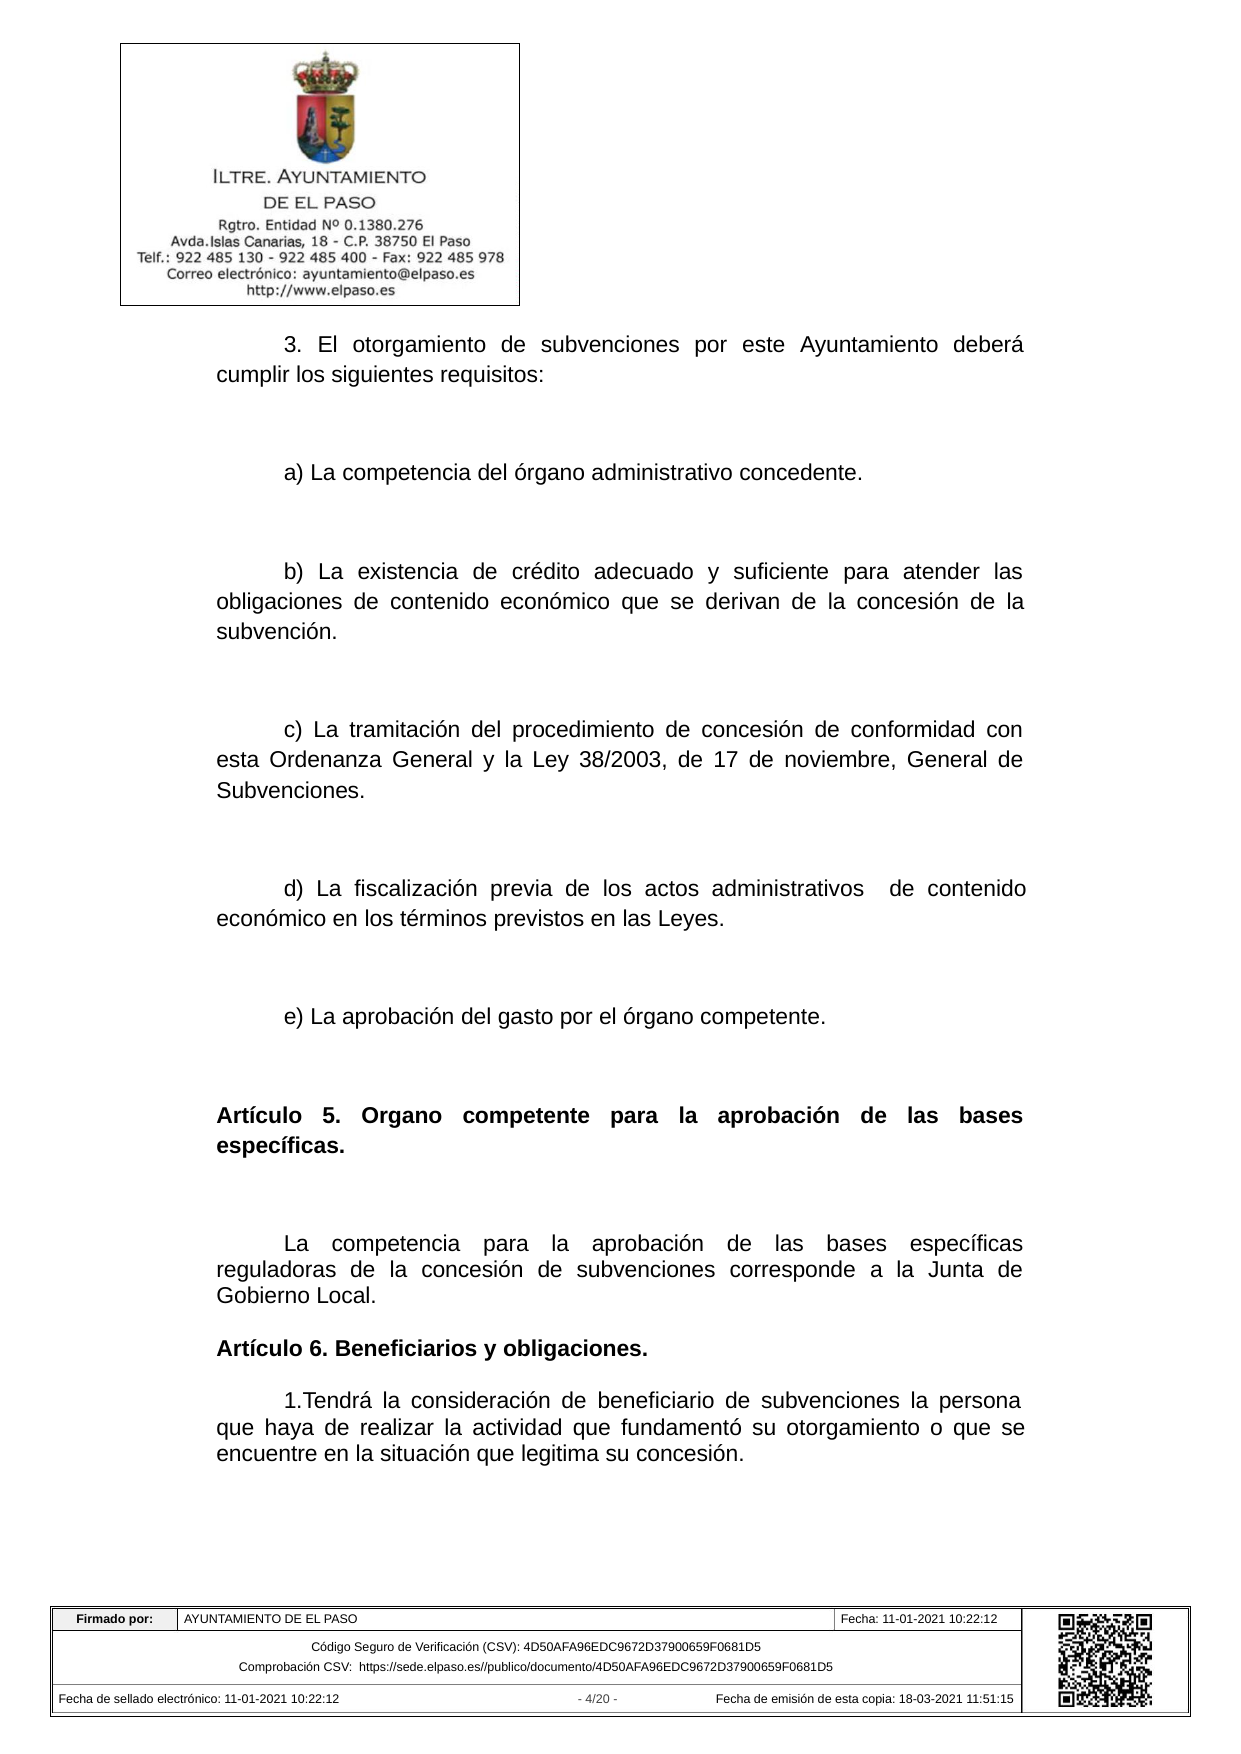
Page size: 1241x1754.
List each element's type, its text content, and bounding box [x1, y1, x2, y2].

text reguladoras de la concesión de subvenciones corresponde a la Junta de [216, 1257, 1049, 1283]
text d) La fiscalización previa de los actos administrativos de contenido [283, 876, 1049, 901]
text La competencia para la aprobación de las bases específicas [283, 1231, 1049, 1257]
text Subvenciones. [216, 778, 1049, 803]
text Fecha de emisión de esta copia: 18-03-2021 11:51:15 [716, 1692, 1040, 1706]
text c) La tramitación del procedimiento de concesión de conformidad con [283, 717, 1049, 743]
text a) La competencia del órgano administrativo concedente. [283, 460, 888, 486]
text Firmado por: [76, 1612, 172, 1626]
text 3. El otorgamiento de subvenciones por este Ayuntamiento deberá [283, 332, 1049, 357]
text Gobierno Local. [216, 1283, 1049, 1309]
text específicas. [216, 1133, 1049, 1158]
text subvención. [216, 619, 1049, 644]
text b) La existencia de crédito adecuado y suficiente para atender las [283, 559, 1049, 584]
text Comprobación CSV: https://sede.elpaso.es//publico/documento/4D50AFA96EDC9672D37900659F0681D5 [239, 1661, 860, 1674]
text encuentre en la situación que legitima su concesión. [216, 1441, 1049, 1466]
text Código Seguro de Verificación (CSV): 4D50AFA96EDC9672D37900659F0681D5 [311, 1640, 860, 1654]
text Fecha de sellado electrónico: 11-01-2021 10:22:12 [58, 1692, 365, 1706]
text cumplir los siguientes requisitos: [216, 362, 569, 388]
text - 4/20 - [578, 1693, 636, 1707]
text e) La aprobación del gasto por el órgano competente. [283, 1004, 851, 1030]
text AYUNTAMIENTO DE EL PASO [184, 1612, 386, 1626]
picture [121, 44, 519, 305]
picture [51, 1607, 1190, 1716]
text Artículo 6. Beneficiarios y obligaciones. [216, 1336, 673, 1362]
text 1.Tendrá la consideración de beneficiario de subvenciones la persona [283, 1388, 1049, 1414]
text que haya de realizar la actividad que fundamentó su otorgamiento o que se [216, 1414, 1049, 1440]
text Fecha: 11-01-2021 10:22:12 [841, 1612, 1022, 1626]
text Artículo 5. Organo competente para la aprobación de las bases [216, 1103, 1049, 1128]
text obligaciones de contenido económico que se derivan de la concesión de la [216, 589, 1049, 614]
text económico en los términos previstos en las Leyes. [216, 906, 1049, 932]
text esta Ordenanza General y la Ley 38/2003, de 17 de noviembre, General de [216, 747, 1049, 773]
